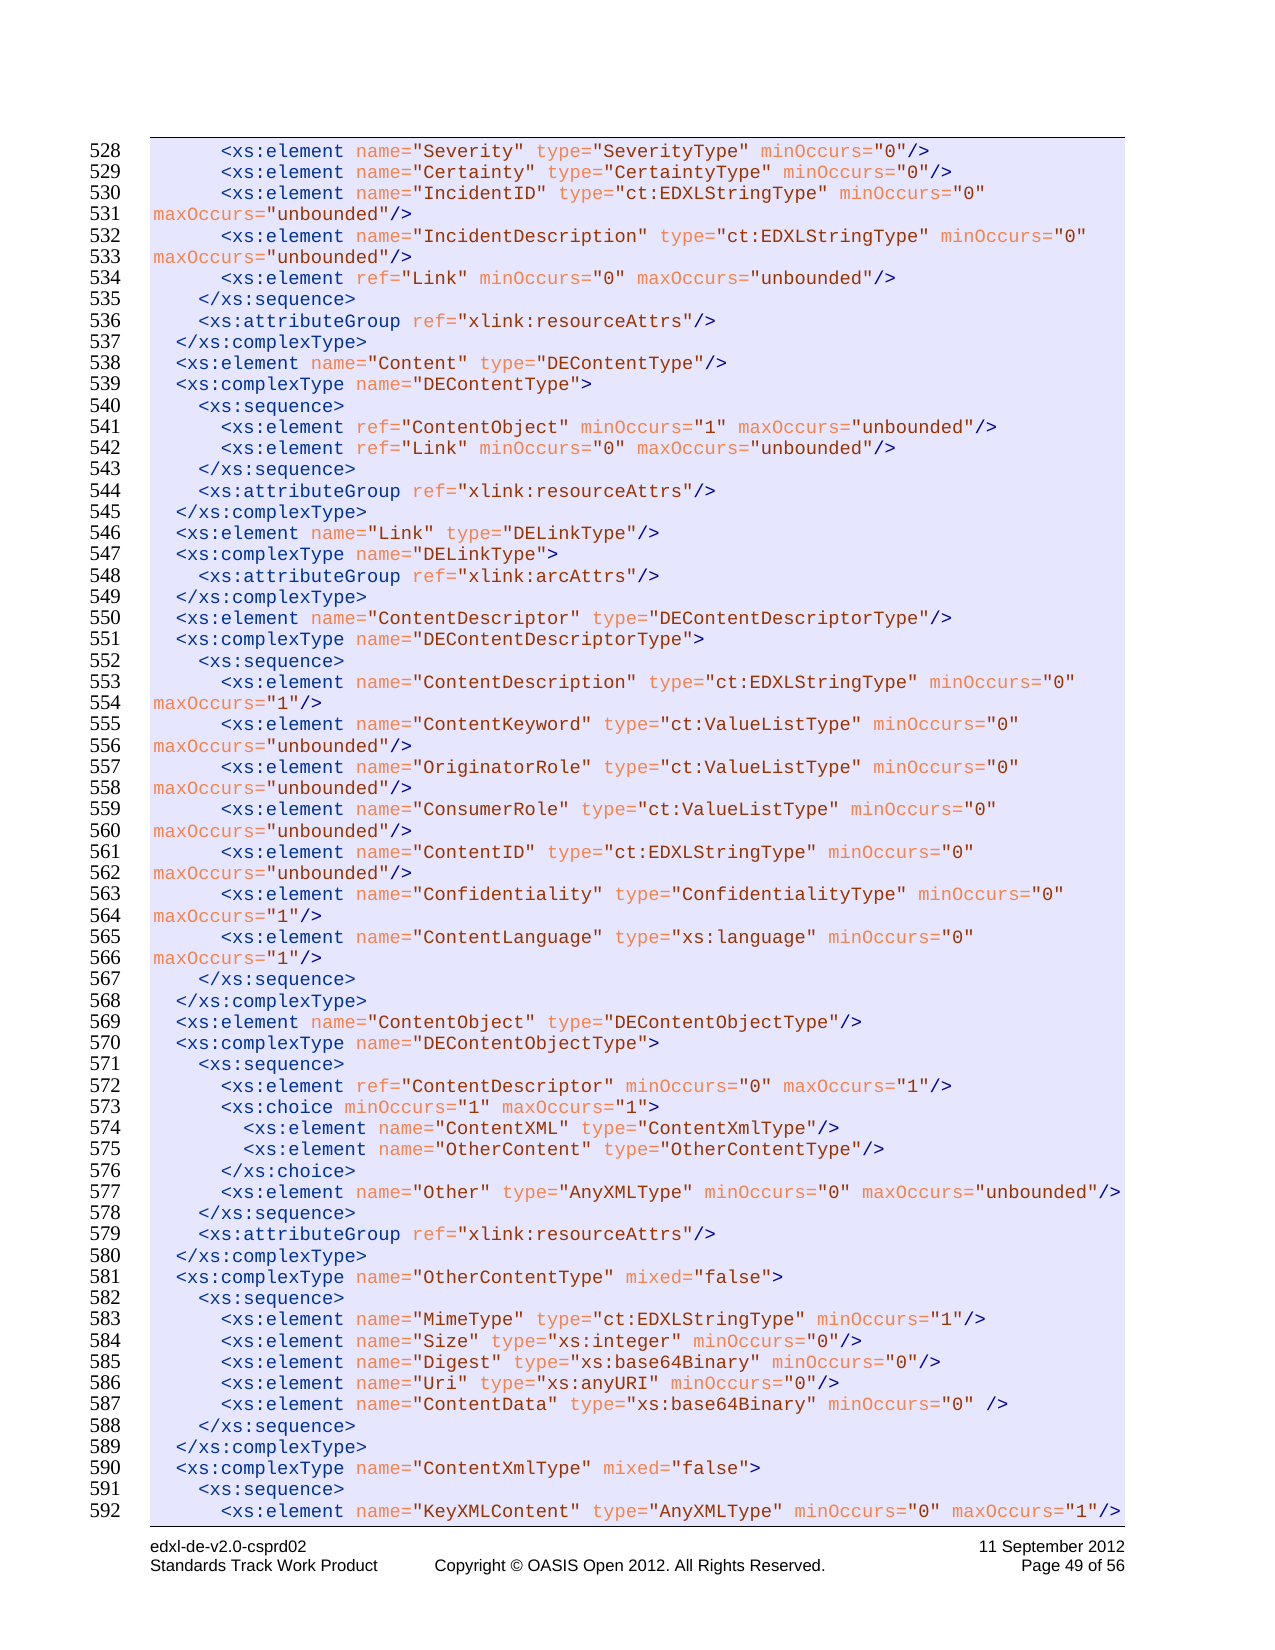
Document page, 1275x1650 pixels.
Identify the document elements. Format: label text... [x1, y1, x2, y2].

text <xs:element name="Severity" type="SeverityType" minOccurs="0"/> <xs:element name="Certainty" type="CertaintyType" minOccurs="0"/> <xs:element name="IncidentID" type="ct:EDXLStringType" minOccurs="0" maxOccurs="unbounded"/> <xs:element name="IncidentDescription" type="ct:EDXLStringType" minOccurs="0" maxOccurs="unbounded"/> <xs:element ref="Link" minOccurs="0" maxOccurs="unbounded"/> </xs:sequence> <xs:attributeGroup ref="xlink:resourceAttrs"/> </xs:complexType> <xs:element name="Content" type="DEContentType"/> <xs:complexType name="DEContentType"> <xs:sequence> <xs:element ref="ContentObject" minOccurs="1" maxOccurs="unbounded"/> <xs:element ref="Link" minOccurs="0" maxOccurs="unbounded"/> </xs:sequence> <xs:attributeGroup ref="xlink:resourceAttrs"/> </xs:complexType> <xs:element name="Link" type="DELinkType"/> <xs:complexType name="DELinkType"> <xs:attributeGroup ref="xlink:arcAttrs"/> </xs:complexType> <xs:element name="ContentDescriptor" type="DEContentDescriptorType"/> <xs:complexType name="DEContentDescriptorType"> <xs:sequence> <xs:element name="ContentDescription" type="ct:EDXLStringType" minOccurs="0" maxOccurs="1"/> <xs:element name="ContentKeyword" type="ct:ValueListType" minOccurs="0" maxOccurs="unbounded"/> <xs:element name="OriginatorRole" type="ct:ValueListType" minOccurs="0" maxOccurs="unbounded"/> <xs:element name="ConsumerRole" type="ct:ValueListType" minOccurs="0" maxOccurs="unbounded"/> <xs:element name="ContentID" type="ct:EDXLStringType" minOccurs="0" maxOccurs="unbounded"/> <xs:element name="Confidentiality" type="ConfidentialityType" minOccurs="0" maxOccurs="1"/> <xs:element name="ContentLanguage" type="xs:language" minOccurs="0" maxOccurs="1"/> </xs:sequence> </xs:complexType> <xs:element name="ContentObject" type="DEContentObjectType"/> <xs:complexType name="DEContentObjectType"> <xs:sequence> <xs:element ref="ContentDescriptor" minOccurs="0" maxOccurs="1"/> <xs:choice minOccurs="1" maxOccurs="1"> <xs:element name="ContentXML" type="ContentXmlType"/> <xs:element name="OtherContent" type="OtherContentType"/> </xs:choice> <xs:element name="Other" type="AnyXMLType" minOccurs="0" maxOccurs="unbounded"/> </xs:sequence> <xs:attributeGroup ref="xlink:resourceAttrs"/> </xs:complexType> <xs:complexType name="OtherContentType" mixed="false"> <xs:sequence> <xs:element name="MimeType" type="ct:EDXLStringType" minOccurs="1"/> <xs:element name="Size" type="xs:integer" minOccurs="0"/> <xs:element name="Digest" type="xs:base64Binary" minOccurs="0"/> <xs:element name="Uri" type="xs:anyURI" minOccurs="0"/> <xs:element name="ContentData" type="xs:base64Binary" minOccurs="0" /> </xs:sequence> </xs:complexType> <xs:complexType name="ContentXmlType" mixed="false"> <xs:sequence> <xs:element name="KeyXMLContent" type="AnyXMLType" minOccurs="0" maxOccurs="1"/> [150, 138, 1125, 1526]
